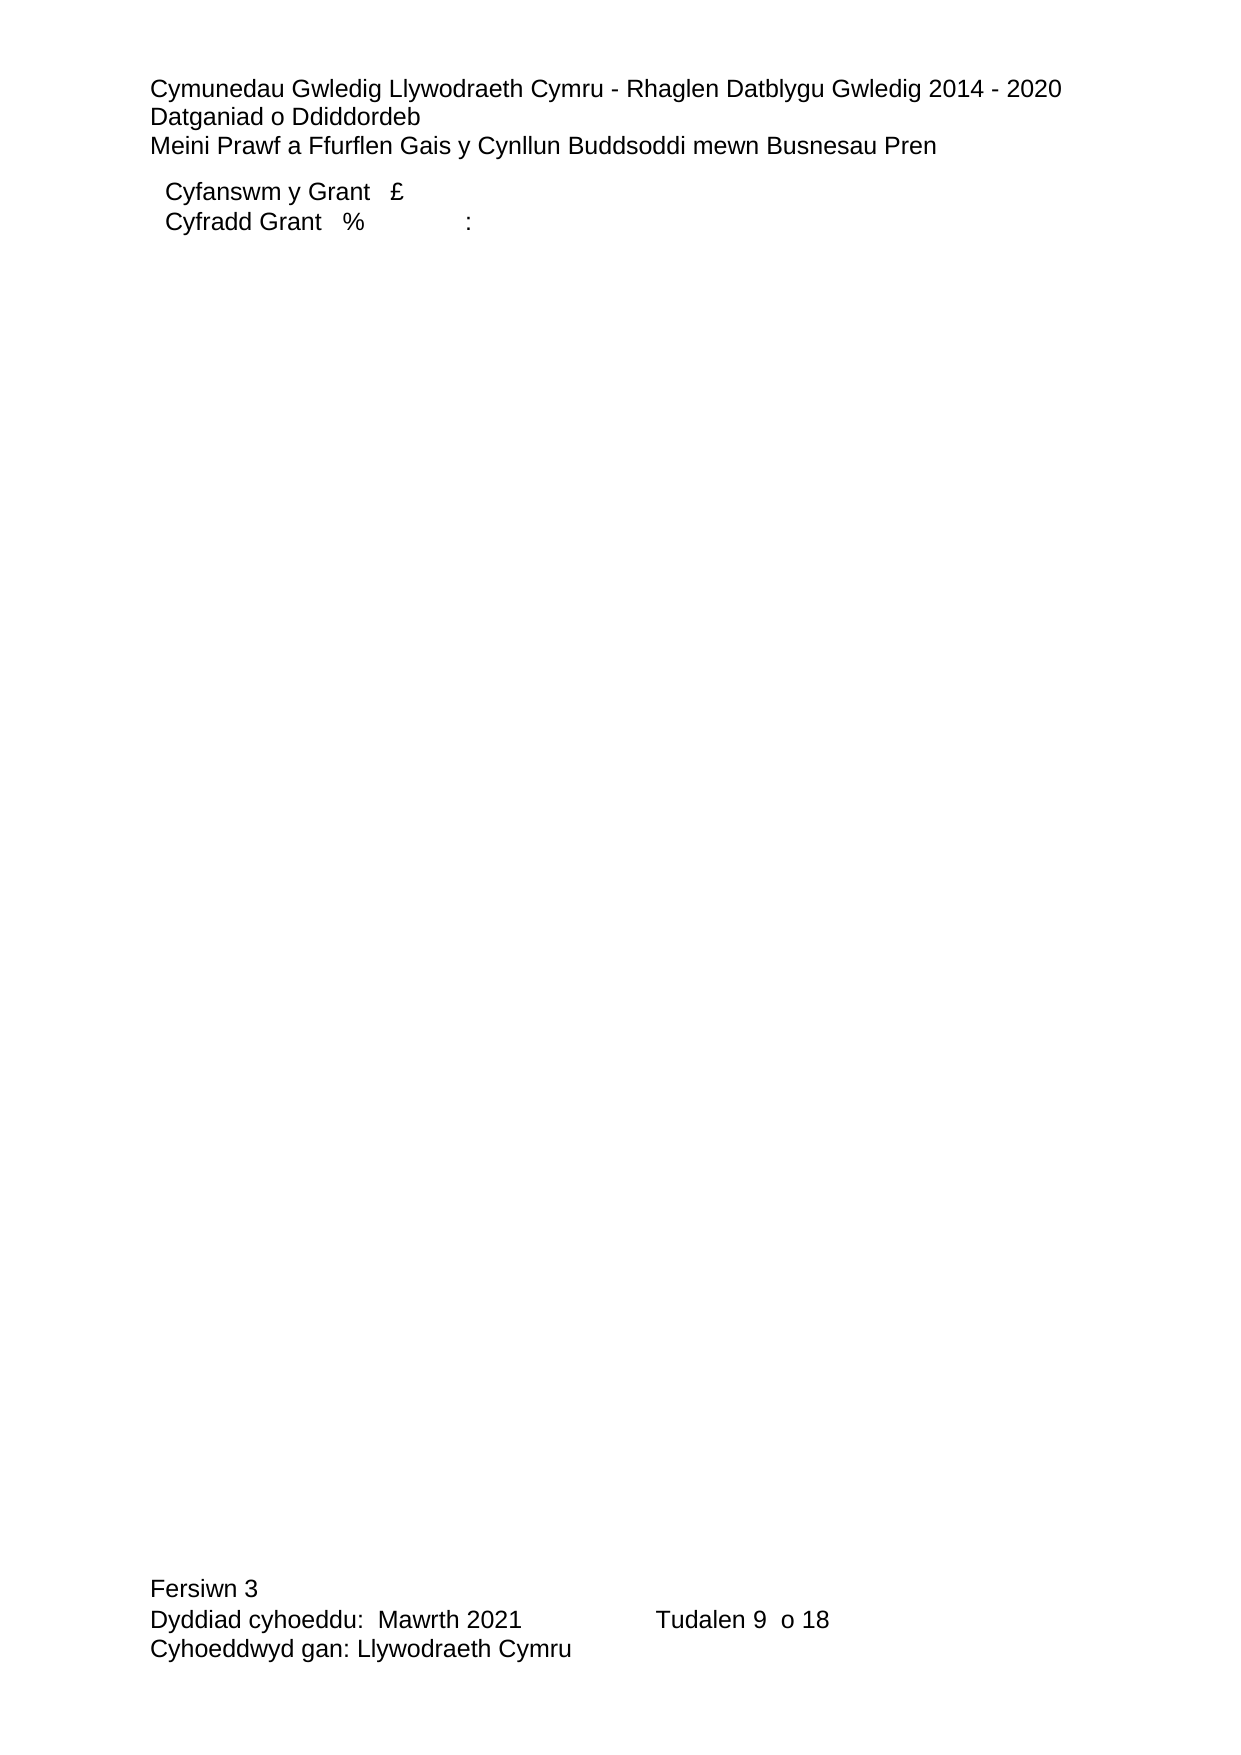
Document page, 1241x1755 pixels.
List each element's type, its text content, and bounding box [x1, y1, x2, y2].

text Cyfradd Grant % : [165, 207, 1105, 237]
text Cyfanswm y Grant £ [165, 177, 1105, 207]
